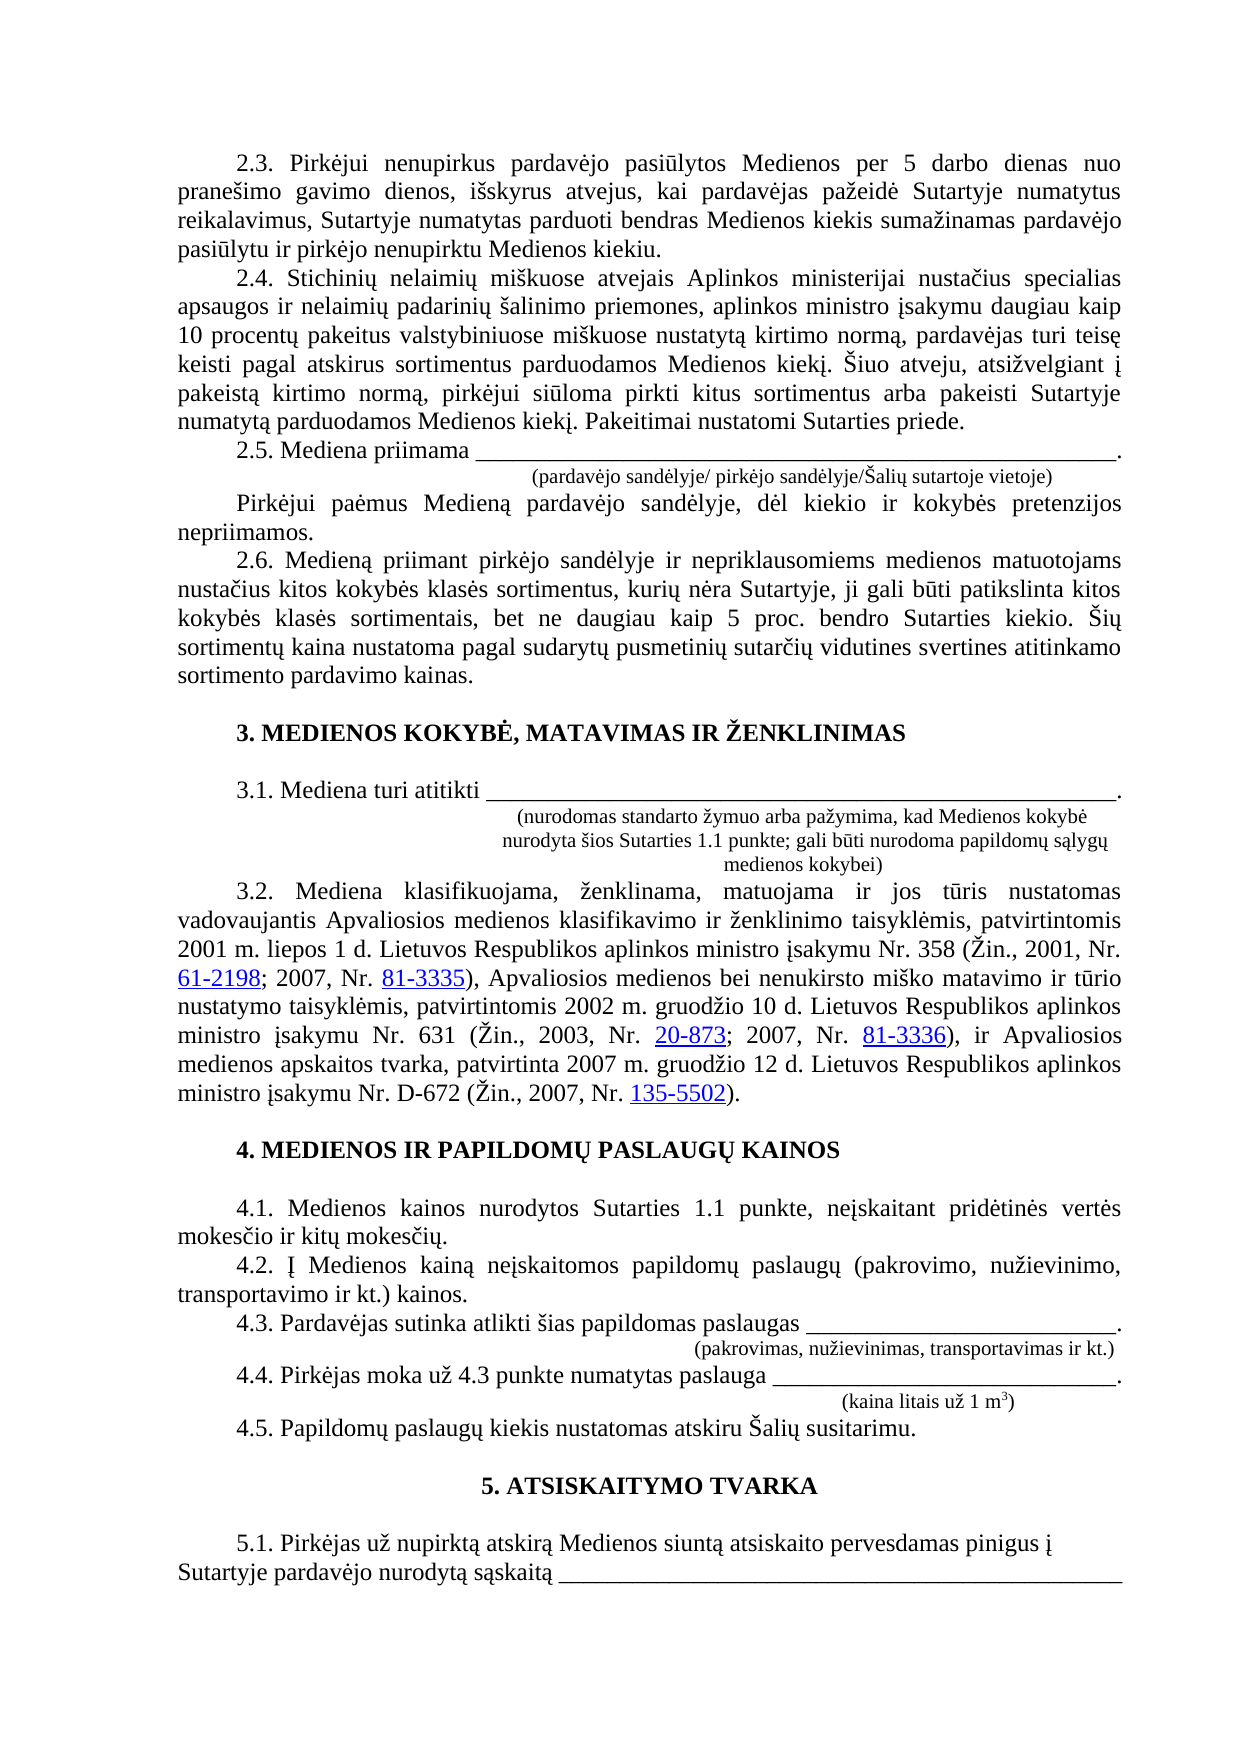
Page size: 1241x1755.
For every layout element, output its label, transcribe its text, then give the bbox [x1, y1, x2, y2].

text 4.2. Į Medienos kainą neįskaitomos papildomų paslaugų (pakrovimo, nužievinimo, transportavimo ir kt.) kainos. [177, 1250, 1122, 1308]
text 4.3. Pardavėjas sutinka atlikti šias papildomas paslaugas . [177, 1308, 1122, 1336]
text 4. MEDIENOS IR PAPILDOMŲ PASLAUGŲ KAINOS [177, 1135, 1122, 1164]
text (nurodomas standarto žymuo arba pažymima, kad Medienos kokybė [490, 804, 1122, 828]
text 4.1. Medienos kainos nurodytos Sutarties 1.1 punkte, neįskaitant pridėtinės vertės mokesčio ir kitų mokesčių. [177, 1193, 1122, 1250]
text Sutartyje pardavėjo nurodytą sąskaitą [177, 1557, 1122, 1586]
text 4.4. Pirkėjas moka už 4.3 punkte numatytas paslauga . [177, 1360, 1122, 1389]
text (pardavėjo sandėlyje/ pirkėjo sandėlyje/Šalių sutartoje vietoje) [477, 464, 1122, 488]
text 3.2. Mediena klasifikuojama, ženklinama, matuojama ir jos tūris nustatomas vadovaujantis Apvaliosios medienos klasifikavimo ir ženklinimo taisyklėmis, patvirtintomis 2001 m. liepos 1 d. Lietuvos Respublikos aplinkos ministro įsakymu Nr. 358 (Žin., 2001, Nr. 61-2198; 2007, Nr. 81-3335), Apvaliosios medienos bei nenukirsto miško matavimo ir tūrio nustatymo taisyklėmis, patvirtintomis 2002 m. gruodžio 10 d. Lietuvos Respublikos aplinkos ministro įsakymu Nr. 631 (Žin., 2003, Nr. 20-873; 2007, Nr. 81-3336), ir Apvaliosios medienos apskaitos tvarka, patvirtinta 2007 m. gruodžio 12 d. Lietuvos Respublikos aplinkos ministro įsakymu Nr. D-672 (Žin., 2007, Nr. 135-5502). [177, 876, 1122, 1106]
text nurodyta šios Sutarties 1.1 punkte; gali būti nurodoma papildomų sąlygų [490, 828, 1122, 852]
text 2.5. Mediena priimama . [177, 435, 1122, 464]
text medienos kokybei) [490, 852, 1122, 876]
text 5.1. Pirkėjas už nupirktą atskirą Medienos siuntą atsiskaito pervesdamas pinigus į [177, 1528, 1122, 1557]
text Pirkėjui paėmus Medieną pardavėjo sandėlyje, dėl kiekio ir kokybės pretenzijos nepriimamos. [177, 488, 1122, 545]
text 4.5. Papildomų paslaugų kiekis nustatomas atskiru Šalių susitarimu. [177, 1413, 1122, 1442]
text 2.4. Stichinių nelaimių miškuose atvejais Aplinkos ministerijai nustačius specialias apsaugos ir nelaimių padarinių šalinimo priemones, aplinkos ministro įsakymu daugiau kaip 10 procentų pakeitus valstybiniuose miškuose nustatytą kirtimo normą, pardavėjas turi teisę keisti pagal atskirus sortimentus parduodamos Medienos kiekį. Šiuo atveju, atsižvelgiant į pakeistą kirtimo normą, pirkėjui siūloma pirkti kitus sortimentus arba pakeisti Sutartyje numatytą parduodamos Medienos kiekį. Pakeitimai nustatomi Sutarties priede. [177, 263, 1122, 435]
text (pakrovimas, nužievinimas, transportavimas ir kt.) [177, 1336, 1122, 1360]
text 2.3. Pirkėjui nenupirkus pardavėjo pasiūlytos Medienos per 5 darbo dienas nuo pranešimo gavimo dienos, išskyrus atvejus, kai pardavėjas pažeidė Sutartyje numatytus reikalavimus, Sutartyje numatytas parduoti bendras Medienos kiekis sumažinamas pardavėjo pasiūlytu ir pirkėjo nenupirktu Medienos kiekiu. [177, 148, 1122, 263]
text 5. ATSISKAITYMO TVARKA [177, 1471, 1122, 1499]
text 3. MEDIENOS KOKYBĖ, MATAVIMAS IR ŽENKLINIMAS [177, 718, 1122, 747]
text 2.6. Medieną priimant pirkėjo sandėlyje ir nepriklausomiems medienos matuotojams nustačius kitos kokybės klasės sortimentus, kurių nėra Sutartyje, ji gali būti patikslinta kitos kokybės klasės sortimentais, bet ne daugiau kaip 5 proc. bendro Sutarties kiekio. Šių sortimentų kaina nustatoma pagal sudarytų pusmetinių sutarčių vidutines svertines atitinkamo sortimento pardavimo kainas. [177, 545, 1122, 689]
text (kaina litais už 1 m3) [177, 1389, 1122, 1413]
text 3.1. Mediena turi atitikti . [177, 775, 1122, 804]
